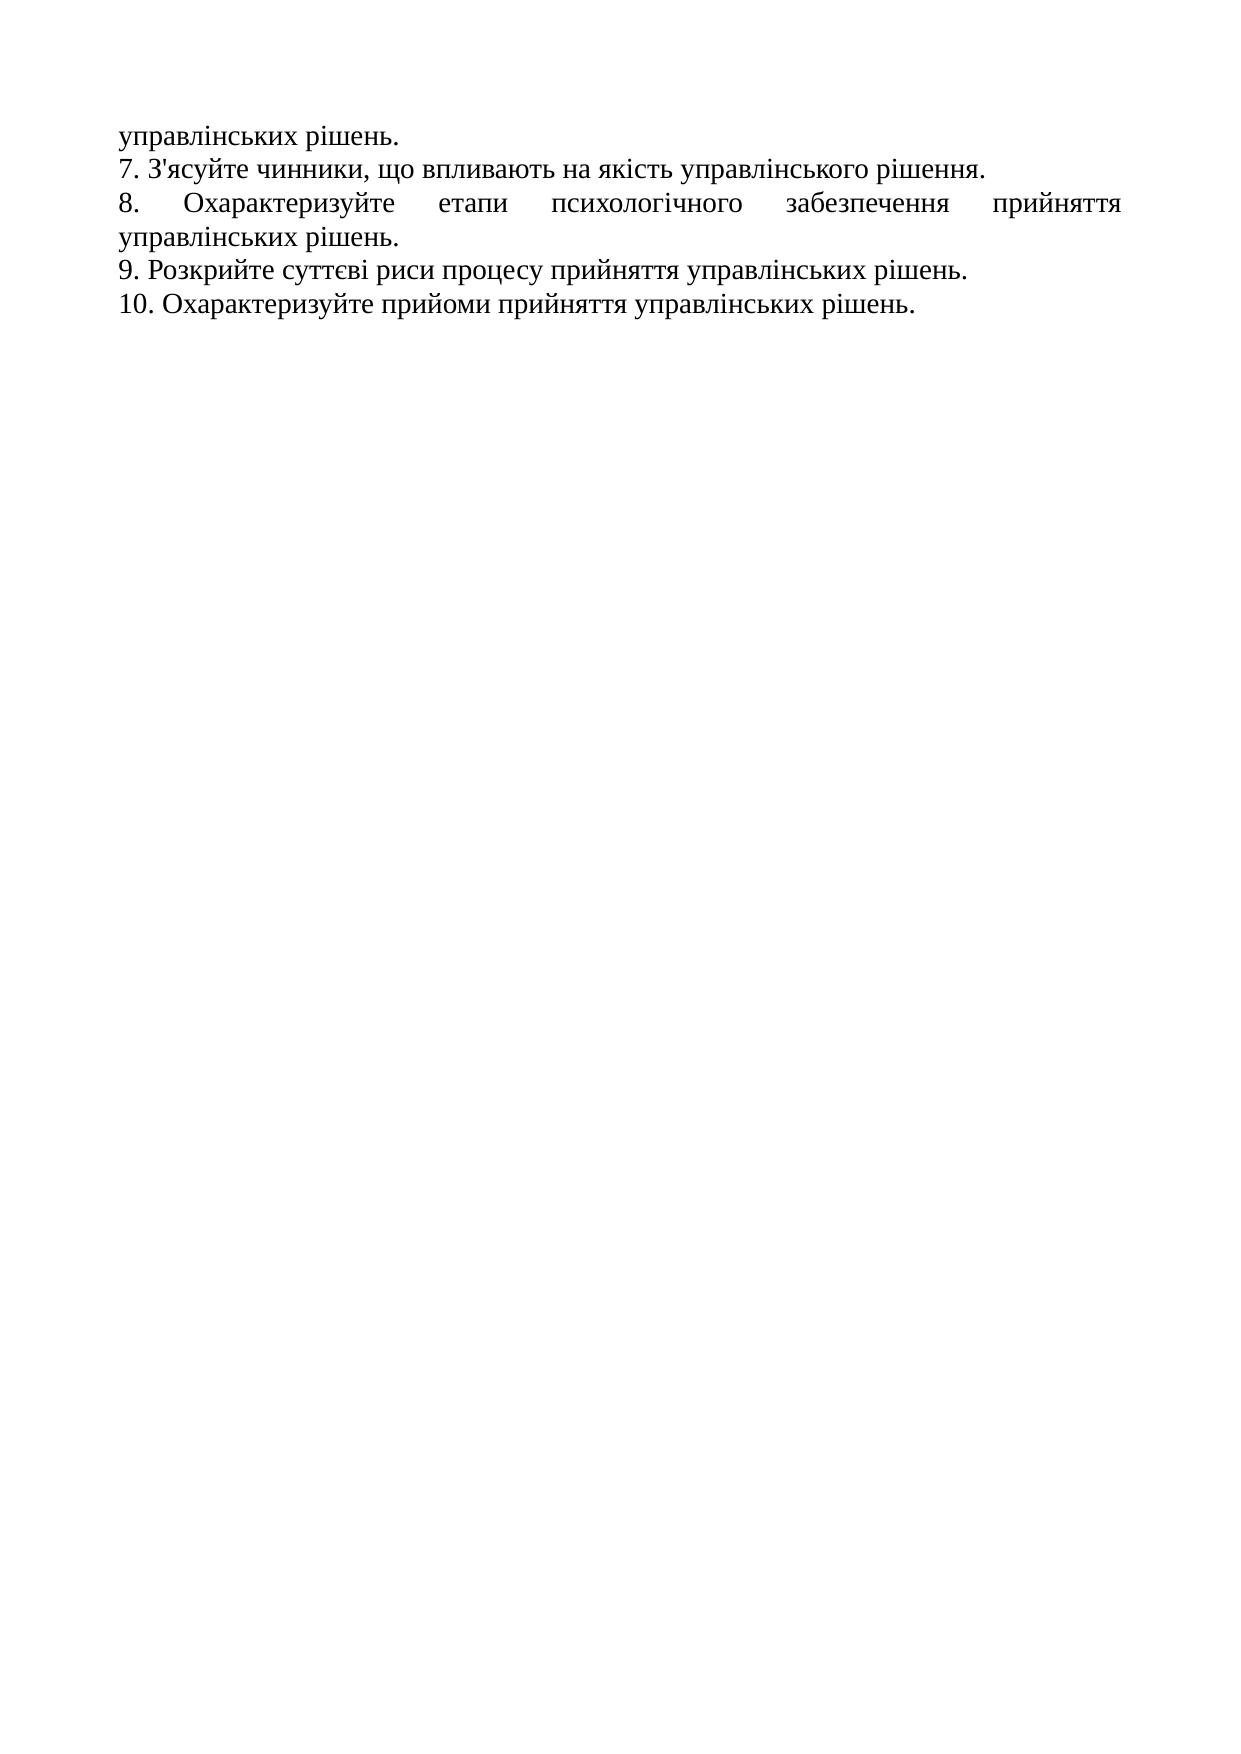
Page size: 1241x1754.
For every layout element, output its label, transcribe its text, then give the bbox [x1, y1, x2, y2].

text управлінських рішень. [118, 118, 1122, 152]
text 8. Охарактеризуйте етапи психологічного забезпечення прийняття управлінських рішень. [118, 185, 1122, 252]
text 7. З'ясуйте чинники, що впливають на якість управлінського рішення. [118, 152, 1122, 185]
text 10. Охарактеризуйте прийоми прийняття управлінських рішень. [118, 286, 1122, 319]
text 9. Розкрийте суттєві риси процесу прийняття управлінських рішень. [118, 252, 1122, 286]
